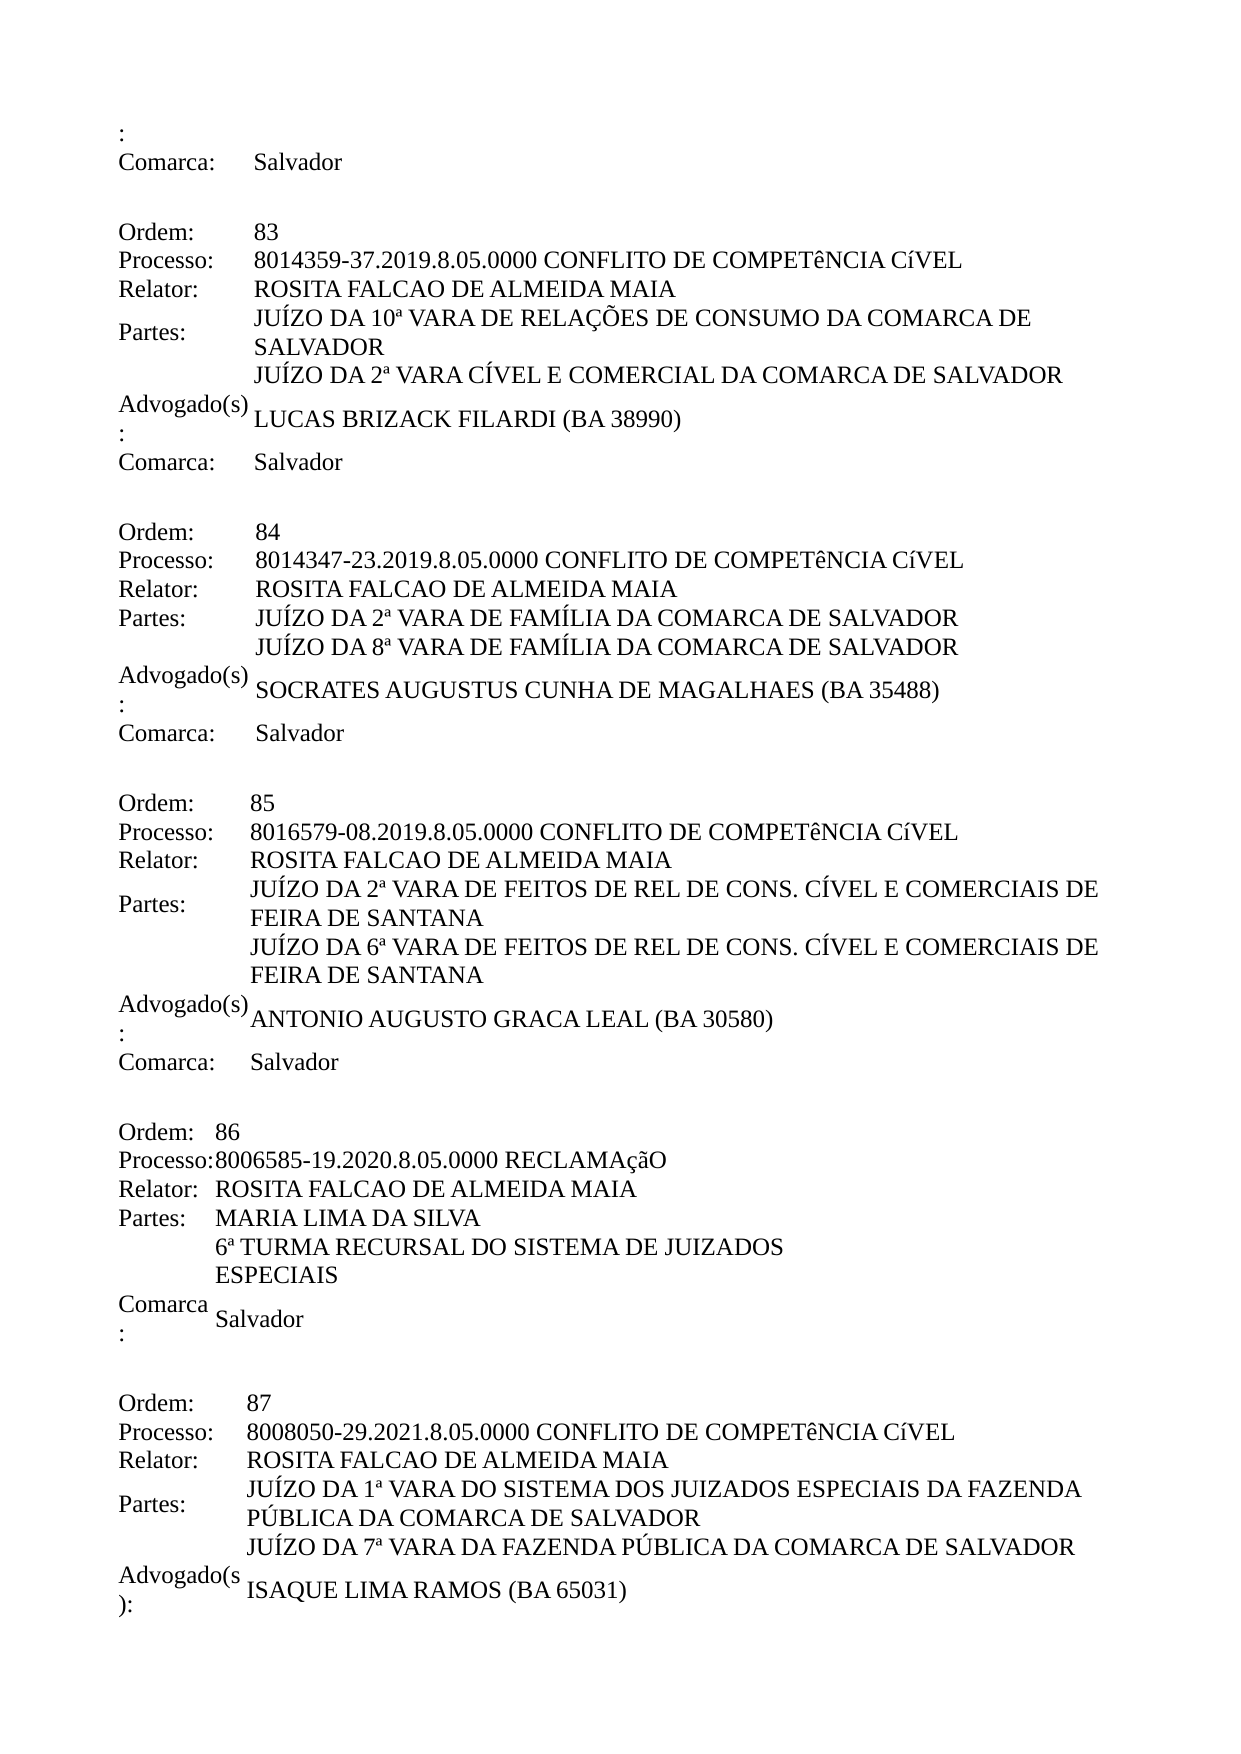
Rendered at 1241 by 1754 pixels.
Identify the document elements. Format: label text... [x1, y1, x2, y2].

table_header 87 [246, 1388, 1122, 1417]
table_cell SOCRATES AUGUSTUS CUNHA DE MAGALHAES (BA 35488) [255, 661, 965, 718]
table_cell 8014347-23.2019.8.05.0000 CONFLITO DE COMPETêNCIA CíVEL [255, 546, 965, 574]
table_cell Processo: [118, 817, 250, 846]
table_cell JUÍZO DA 10ª VARA DE RELAÇÕES DE CONSUMO DA COMARCA DE SALVADOR [254, 303, 1122, 361]
table_cell Relator: [118, 846, 250, 874]
table_header Ordem: [118, 1388, 246, 1417]
table_cell Partes: [118, 874, 250, 932]
table_cell Salvador [254, 447, 1122, 476]
table_header Ordem: [118, 788, 250, 817]
table_cell [118, 1532, 246, 1561]
table_cell Advogado(s): [118, 1561, 246, 1618]
table_cell 6ª TURMA RECURSAL DO SISTEMA DE JUIZADOS ESPECIAIS [215, 1232, 913, 1289]
table_header Ordem: [118, 517, 255, 546]
table_header 83 [254, 217, 1122, 246]
table_cell ROSITA FALCAO DE ALMEIDA MAIA [254, 274, 1122, 303]
table_cell JUÍZO DA 8ª VARA DE FAMÍLIA DA COMARCA DE SALVADOR [255, 632, 965, 661]
table_cell Relator: [118, 1446, 246, 1474]
table_cell Relator: [118, 274, 254, 303]
table_cell [118, 632, 255, 661]
table_header 86 [215, 1117, 913, 1146]
table_cell 8014359-37.2019.8.05.0000 CONFLITO DE COMPETêNCIA CíVEL [254, 246, 1122, 274]
table_cell JUÍZO DA 2ª VARA CÍVEL E COMERCIAL DA COMARCA DE SALVADOR [254, 361, 1122, 389]
table_header Ordem: [118, 217, 254, 246]
table_cell MARIA LIMA DA SILVA [215, 1203, 913, 1232]
table_cell Comarca: [118, 1289, 215, 1347]
table_cell JUÍZO DA 2ª VARA DE FAMÍLIA DA COMARCA DE SALVADOR [255, 603, 965, 632]
table_cell ROSITA FALCAO DE ALMEIDA MAIA [246, 1446, 1122, 1474]
table_cell Partes: [118, 603, 255, 632]
table_cell Advogado(s): [118, 661, 255, 718]
table_cell LUCAS BRIZACK FILARDI (BA 38990) [254, 389, 1122, 447]
table_cell Processo: [118, 246, 254, 274]
table_header 85 [250, 788, 1122, 817]
table_cell JUÍZO DA 7ª VARA DA FAZENDA PÚBLICA DA COMARCA DE SALVADOR [246, 1532, 1122, 1561]
table_cell ISAQUE LIMA RAMOS (BA 65031) [246, 1561, 1122, 1618]
table_cell ANTONIO AUGUSTO GRACA LEAL (BA 30580) [250, 989, 1122, 1047]
table_cell 8006585-19.2020.8.05.0000 RECLAMAçãO [215, 1146, 913, 1174]
table_cell 8016579-08.2019.8.05.0000 CONFLITO DE COMPETêNCIA CíVEL [250, 817, 1122, 846]
table_cell Salvador [253, 147, 1122, 176]
table_cell Processo: [118, 1417, 246, 1446]
table_cell Relator: [118, 574, 255, 603]
table_cell JUÍZO DA 2ª VARA DE FEITOS DE REL DE CONS. CÍVEL E COMERCIAIS DE FEIRA DE SANTANA [250, 874, 1122, 932]
table_header Ordem: [118, 1117, 215, 1146]
table_cell JUÍZO DA 6ª VARA DE FEITOS DE REL DE CONS. CÍVEL E COMERCIAIS DE FEIRA DE SANTANA [250, 932, 1122, 989]
table_cell Partes: [118, 1203, 215, 1232]
table_cell Comarca: [118, 147, 253, 176]
table_cell : [118, 118, 253, 147]
table_cell Processo: [118, 1146, 215, 1174]
table_cell [118, 361, 254, 389]
table_cell ROSITA FALCAO DE ALMEIDA MAIA [255, 574, 965, 603]
table_cell Comarca: [118, 447, 254, 476]
table_cell JUÍZO DA 1ª VARA DO SISTEMA DOS JUIZADOS ESPECIAIS DA FAZENDA PÚBLICA DA COMARCA DE SALVADOR [246, 1474, 1122, 1532]
table_cell Comarca: [118, 1047, 250, 1076]
table_cell [253, 118, 1122, 147]
table_cell 8008050-29.2021.8.05.0000 CONFLITO DE COMPETêNCIA CíVEL [246, 1417, 1122, 1446]
table_cell Comarca: [118, 718, 255, 747]
table_header 84 [255, 517, 965, 546]
table_cell Partes: [118, 303, 254, 361]
table_cell [118, 1232, 215, 1289]
table_cell Partes: [118, 1474, 246, 1532]
table_cell Salvador [255, 718, 965, 747]
table_cell Processo: [118, 546, 255, 574]
table_cell Relator: [118, 1174, 215, 1203]
table_cell Salvador [250, 1047, 1122, 1076]
table_cell Advogado(s): [118, 989, 250, 1047]
table_cell Advogado(s): [118, 389, 254, 447]
table_cell [118, 932, 250, 989]
table_cell ROSITA FALCAO DE ALMEIDA MAIA [250, 846, 1122, 874]
table_cell Salvador [215, 1289, 913, 1347]
table_cell ROSITA FALCAO DE ALMEIDA MAIA [215, 1174, 913, 1203]
